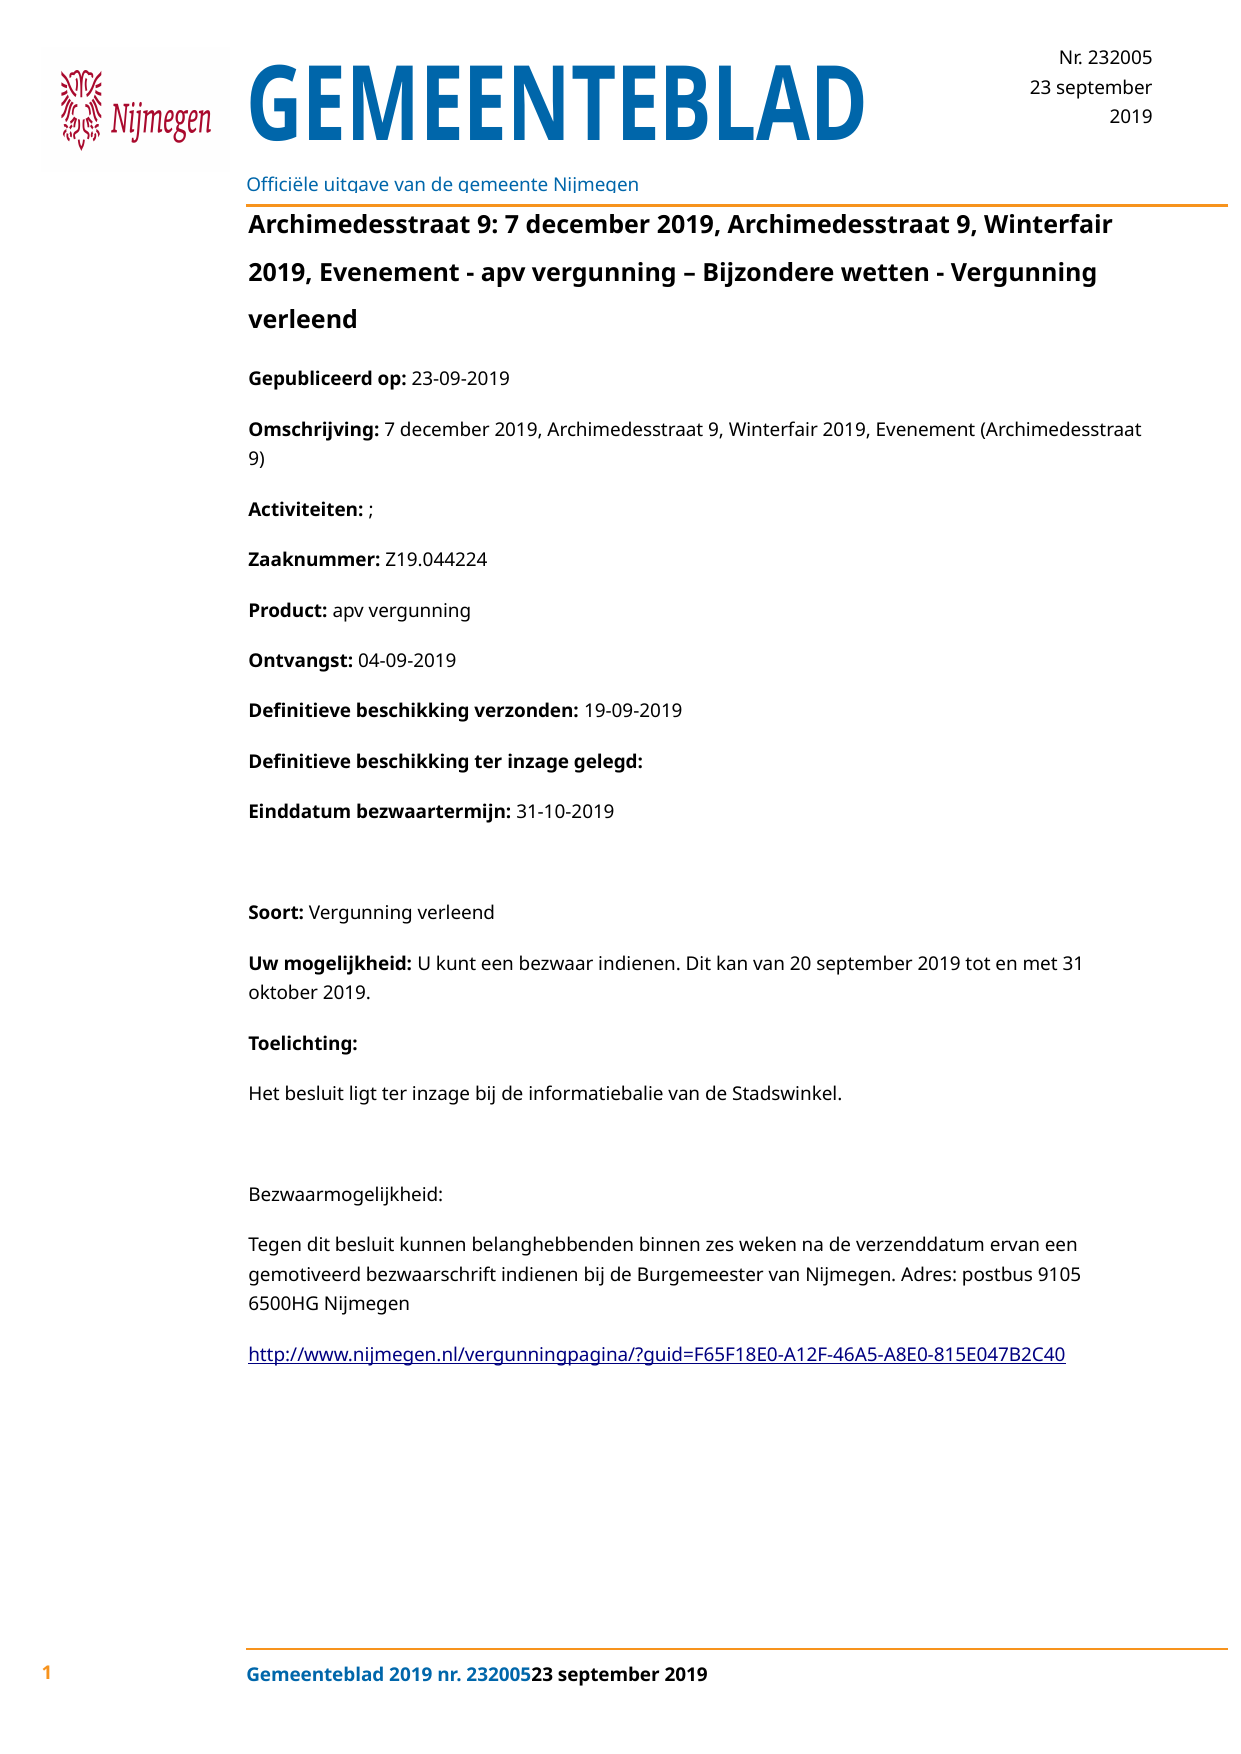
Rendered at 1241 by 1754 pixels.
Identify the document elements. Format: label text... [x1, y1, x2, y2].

text Tegen dit besluit kunnen belanghebbenden binnen zes weken na de verzenddatum ervan een gemotiveerd bezwaarschrift indienen bij de Burgemeester van Nijmegen. Adres: postbus 9105 6500HG Nijmegen [248, 1231, 1152, 1316]
text Het besluit ligt ter inzage bij de informatiebalie van de Stadswinkel. [248, 1080, 1152, 1106]
picture [41, 47, 231, 172]
text Einddatum bezwaartermijn: 31-10-2019 [248, 798, 1152, 824]
text Uw mogelijkheid: U kunt een bezwaar indienen. Dit kan van 20 september 2019 tot en met 31 oktober 2019. [248, 950, 1152, 1005]
text Toelichting: [248, 1030, 1152, 1055]
text Product: apv vergunning [248, 597, 1152, 622]
text Definitieve beschikking verzonden: 19-09-2019 [248, 698, 1152, 723]
text Archimedesstraat 9: 7 december 2019, Archimedesstraat 9, Winterfair 2019, Evenement - apv vergunning – Bijzondere wetten - Vergunning verleend [248, 207, 1152, 336]
text Definitieve beschikking ter inzage gelegd: [248, 748, 1152, 774]
text Ontvangst: 04-09-2019 [248, 647, 1152, 673]
text Gepubliceerd op: 23-09-2019 [248, 366, 1152, 391]
text Soort: Vergunning verleend [248, 899, 1152, 925]
text http://www.nijmegen.nl/vergunningpagina/?guid=F65F18E0-A12F-46A5-A8E0-815E047B2C40 [248, 1341, 1152, 1367]
text Activiteiten: ; [248, 496, 1152, 522]
text Zaaknummer: Z19.044224 [248, 546, 1152, 572]
text Bezwaarmogelijkheid: [248, 1181, 1152, 1207]
text Omschrijving: 7 december 2019, Archimedesstraat 9, Winterfair 2019, Evenement (Archimedesstraat 9) [248, 416, 1152, 471]
